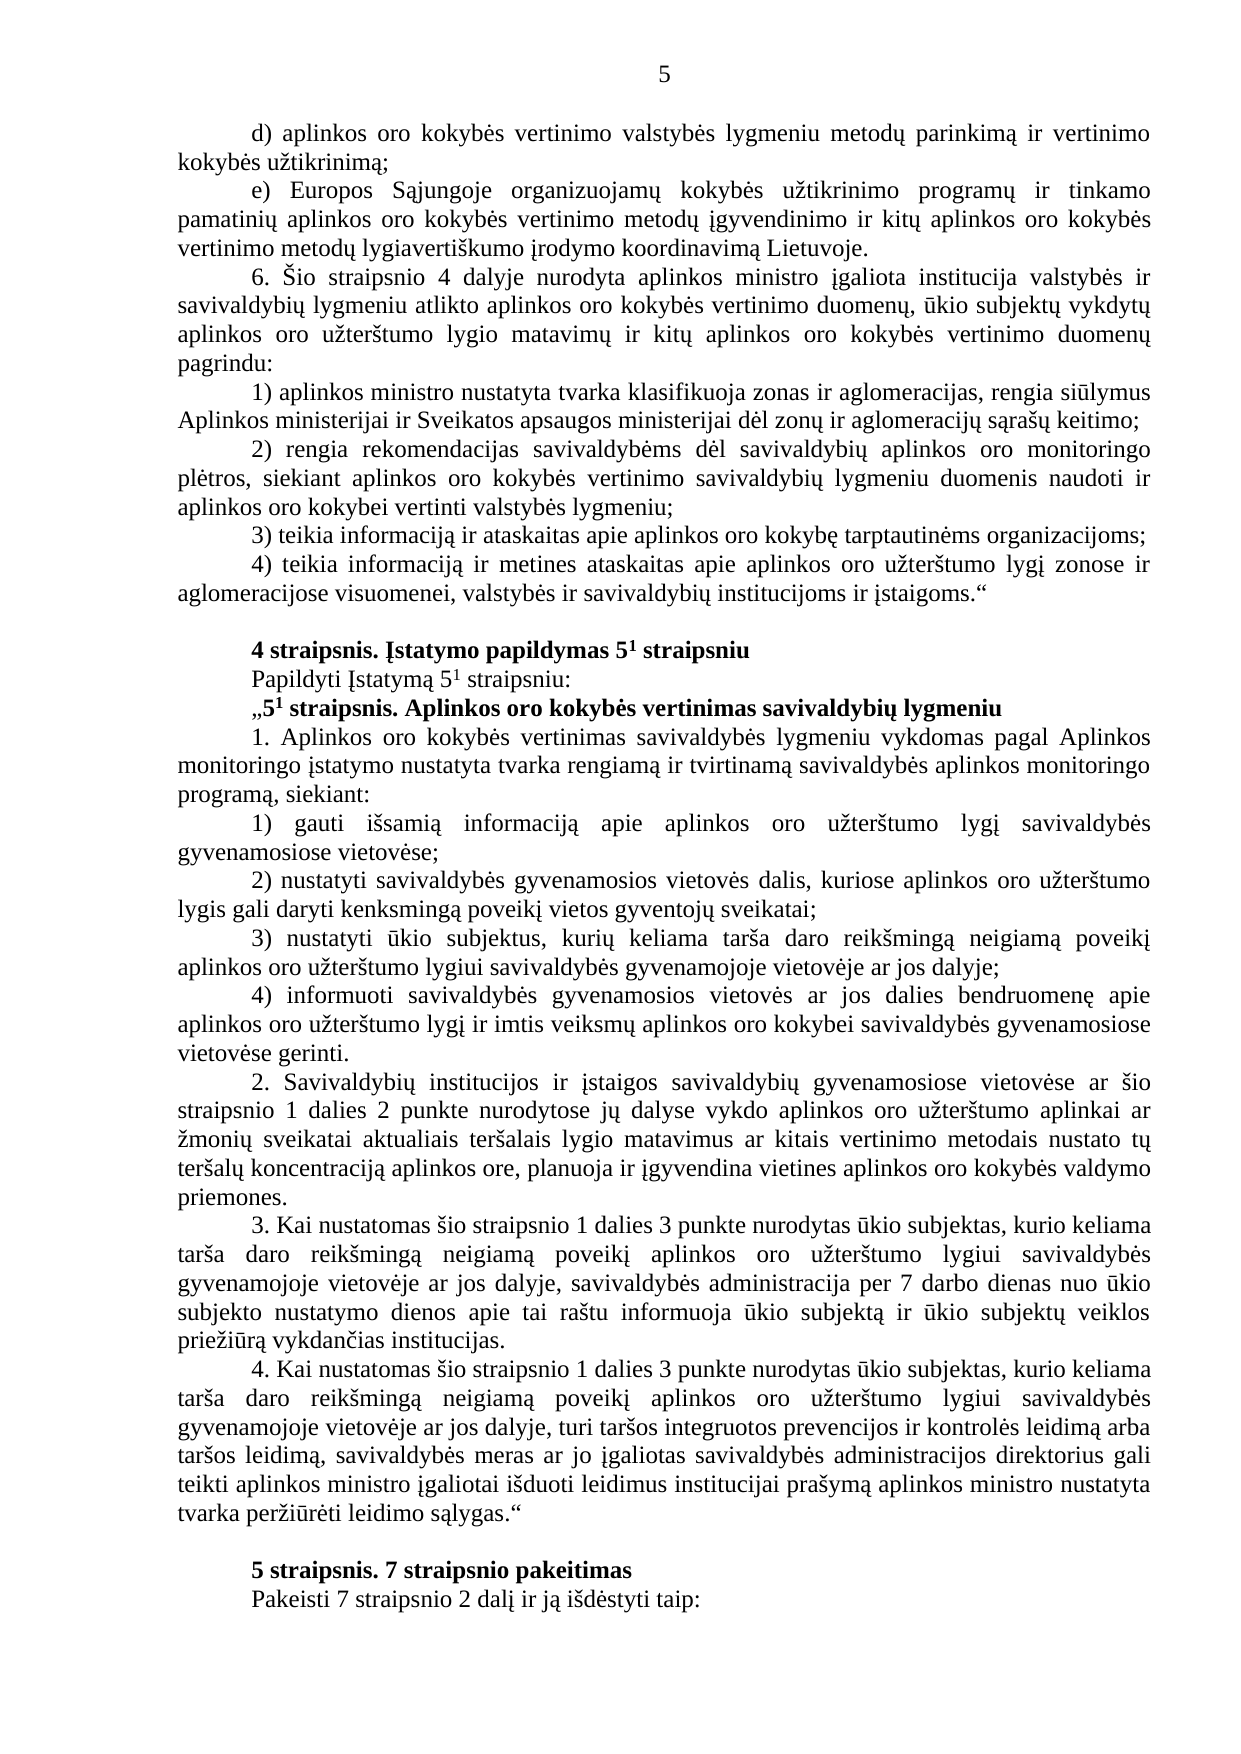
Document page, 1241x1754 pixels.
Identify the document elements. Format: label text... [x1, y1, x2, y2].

text Papildyti Įstatymą 51 straipsniu: [177, 664, 1152, 693]
text e) Europos Sąjungoje organizuojamų kokybės užtikrinimo programų ir tinkamo pamatinių aplinkos oro kokybės vertinimo metodų įgyvendinimo ir kitų aplinkos oro kokybės vertinimo metodų lygiavertiškumo įrodymo koordinavimą Lietuvoje. [177, 176, 1152, 262]
text 5 straipsnis. 7 straipsnio pakeitimas [177, 1556, 1152, 1584]
text 4 straipsnis. Įstatymo papildymas 51 straipsniu [177, 636, 1152, 664]
text 3. Kai nustatomas šio straipsnio 1 dalies 3 punkte nurodytas ūkio subjektas, kurio keliama tarša daro reikšmingą neigiamą poveikį aplinkos oro užterštumo lygiui savivaldybės gyvenamojoje vietovėje ar jos dalyje, savivaldybės administracija per 7 darbo dienas nuo ūkio subjekto nustatymo dienos apie tai raštu informuoja ūkio subjektą ir ūkio subjektų veiklos priežiūrą vykdančias institucijas. [177, 1211, 1152, 1354]
text 1) gauti išsamią informaciją apie aplinkos oro užterštumo lygį savivaldybės gyvenamosiose vietovėse; [177, 808, 1152, 866]
text 1) aplinkos ministro nustatyta tvarka klasifikuoja zonas ir aglomeracijas, rengia siūlymus Aplinkos ministerijai ir Sveikatos apsaugos ministerijai dėl zonų ir aglomeracijų sąrašų keitimo; [177, 377, 1152, 434]
text „51 straipsnis. Aplinkos oro kokybės vertinimas savivaldybių lygmeniu [177, 693, 1152, 722]
text 4) teikia informaciją ir metines ataskaitas apie aplinkos oro užterštumo lygį zonose ir aglomeracijose visuomenei, valstybės ir savivaldybių institucijoms ir įstaigoms.“ [177, 549, 1152, 607]
text 3) teikia informaciją ir ataskaitas apie aplinkos oro kokybę tarptautinėms organizacijoms; [177, 521, 1152, 549]
text Pakeisti 7 straipsnio 2 dalį ir ją išdėstyti taip: [177, 1584, 1152, 1613]
text 1. Aplinkos oro kokybės vertinimas savivaldybės lygmeniu vykdomas pagal Aplinkos monitoringo įstatymo nustatyta tvarka rengiamą ir tvirtinamą savivaldybės aplinkos monitoringo programą, siekiant: [177, 722, 1152, 808]
text 2. Savivaldybių institucijos ir įstaigos savivaldybių gyvenamosiose vietovėse ar šio straipsnio 1 dalies 2 punkte nurodytose jų dalyse vykdo aplinkos oro užterštumo aplinkai ar žmonių sveikatai aktualiais teršalais lygio matavimus ar kitais vertinimo metodais nustato tų teršalų koncentraciją aplinkos ore, planuoja ir įgyvendina vietines aplinkos oro kokybės valdymo priemones. [177, 1067, 1152, 1211]
text 4. Kai nustatomas šio straipsnio 1 dalies 3 punkte nurodytas ūkio subjektas, kurio keliama tarša daro reikšmingą neigiamą poveikį aplinkos oro užterštumo lygiui savivaldybės gyvenamojoje vietovėje ar jos dalyje, turi taršos integruotos prevencijos ir kontrolės leidimą arba taršos leidimą, savivaldybės meras ar jo įgaliotas savivaldybės administracijos direktorius gali teikti aplinkos ministro įgaliotai išduoti leidimus institucijai prašymą aplinkos ministro nustatyta tvarka peržiūrėti leidimo sąlygas.“ [177, 1354, 1152, 1527]
text 2) rengia rekomendacijas savivaldybėms dėl savivaldybių aplinkos oro monitoringo plėtros, siekiant aplinkos oro kokybės vertinimo savivaldybių lygmeniu duomenis naudoti ir aplinkos oro kokybei vertinti valstybės lygmeniu; [177, 434, 1152, 521]
text 2) nustatyti savivaldybės gyvenamosios vietovės dalis, kuriose aplinkos oro užterštumo lygis gali daryti kenksmingą poveikį vietos gyventojų sveikatai; [177, 866, 1152, 923]
text 3) nustatyti ūkio subjektus, kurių keliama tarša daro reikšmingą neigiamą poveikį aplinkos oro užterštumo lygiui savivaldybės gyvenamojoje vietovėje ar jos dalyje; [177, 923, 1152, 981]
text 4) informuoti savivaldybės gyvenamosios vietovės ar jos dalies bendruomenę apie aplinkos oro užterštumo lygį ir imtis veiksmų aplinkos oro kokybei savivaldybės gyvenamosiose vietovėse gerinti. [177, 981, 1152, 1067]
text d) aplinkos oro kokybės vertinimo valstybės lygmeniu metodų parinkimą ir vertinimo kokybės užtikrinimą; [177, 118, 1152, 176]
text 6. Šio straipsnio 4 dalyje nurodyta aplinkos ministro įgaliota institucija valstybės ir savivaldybių lygmeniu atlikto aplinkos oro kokybės vertinimo duomenų, ūkio subjektų vykdytų aplinkos oro užterštumo lygio matavimų ir kitų aplinkos oro kokybės vertinimo duomenų pagrindu: [177, 262, 1152, 377]
